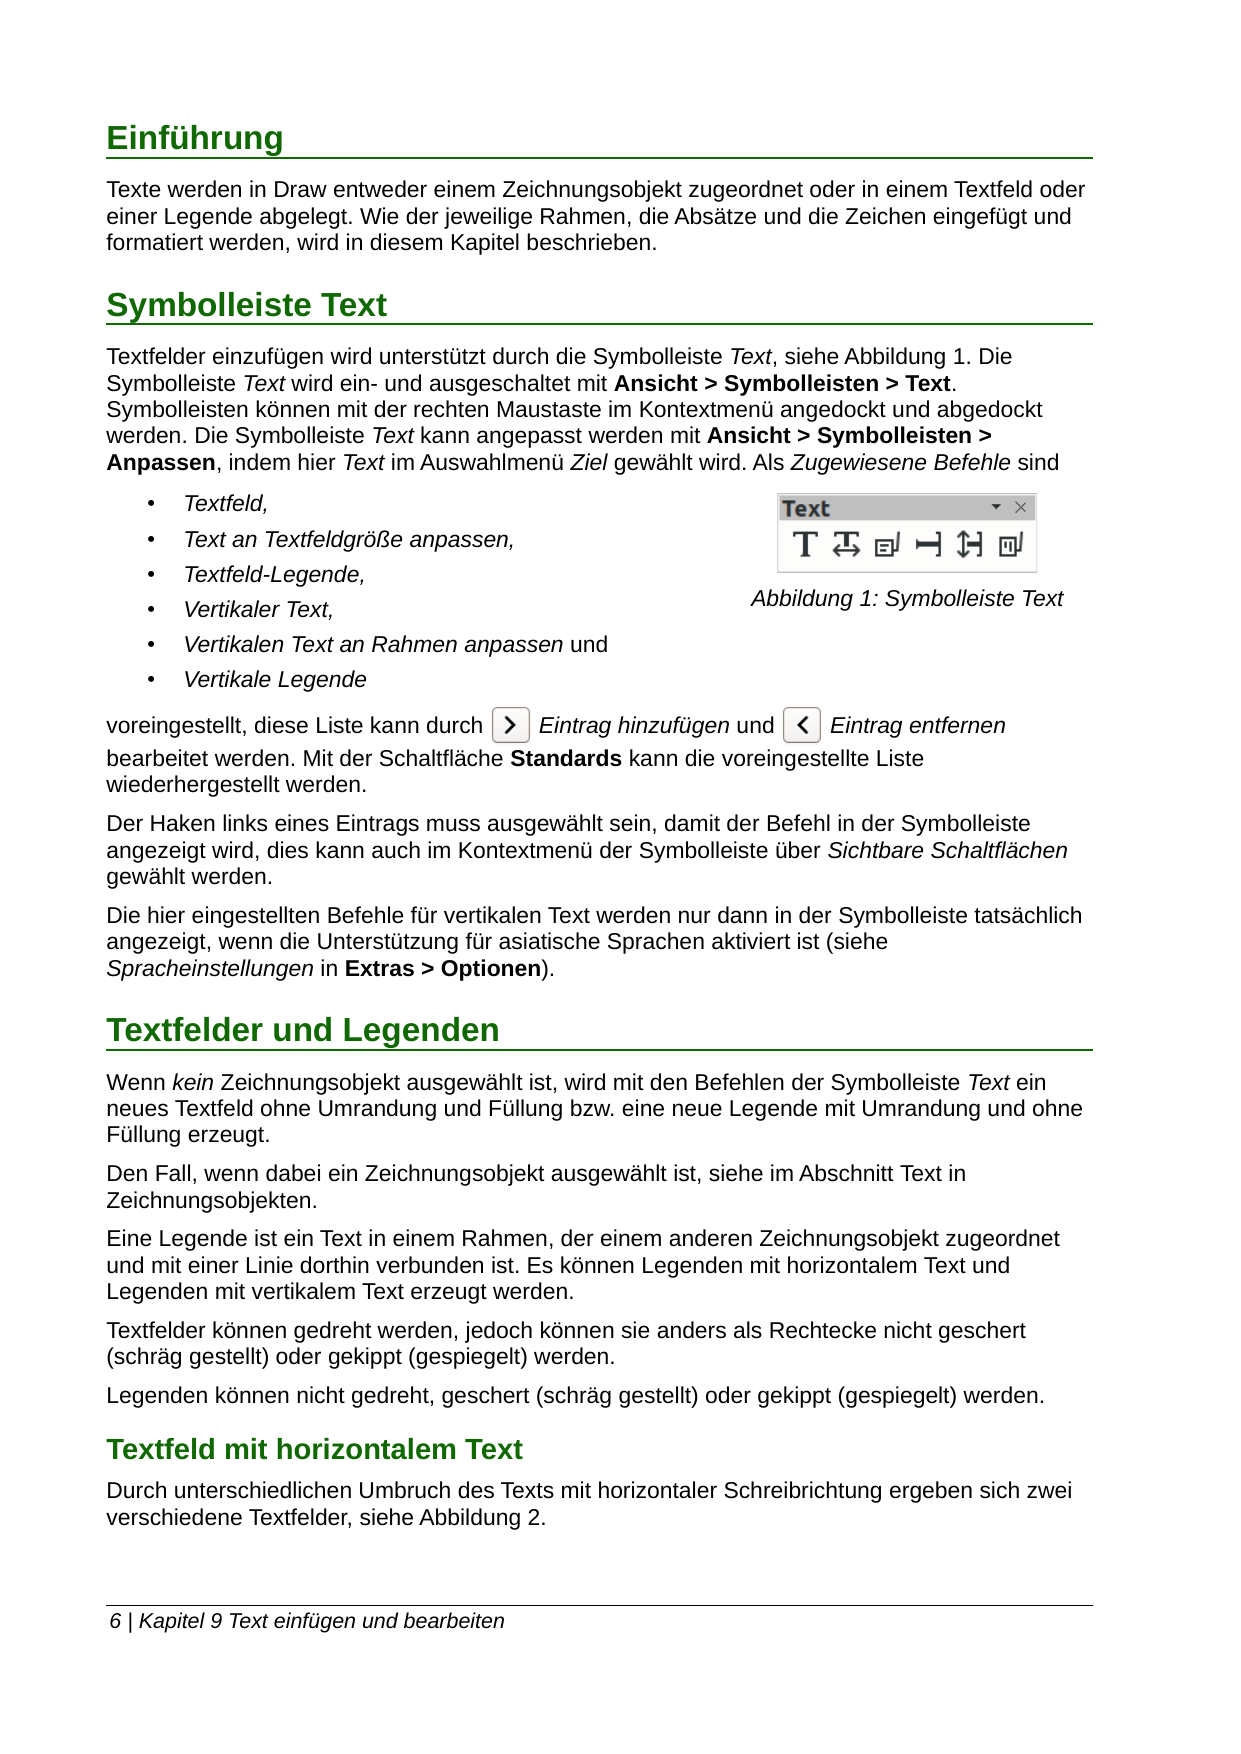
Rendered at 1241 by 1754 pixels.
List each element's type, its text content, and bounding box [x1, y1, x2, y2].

text Den Fall, wenn dabei ein Zeichnungsobjekt ausgewählt ist, siehe im Abschnitt Text in Zeichnungsobjekten. [106, 1160, 1093, 1213]
list Vertikale Legende [144, 663, 1093, 696]
picture [489, 704, 533, 746]
text Durch unterschiedlichen Umbruch des Texts mit horizontaler Schreibrichtung ergeben sich zwei verschiedene Textfelder, siehe Abbildung 2. [106, 1477, 1093, 1530]
list Textfeld, [144, 487, 1093, 585]
text Textfelder einzufügen wird unterstützt durch die Symbolleiste Text, siehe Abbildung 1. Die Symbolleiste Text wird ein- und ausgeschaltet mit Ansicht > Symbolleisten > Text. Symbolleisten können mit der rechten Maustaste im Kontextmenü angedockt und abgedockt werden. Die Symbolleiste Text kann angepasst werden mit Ansicht > Symbolleisten > Anpassen, indem hier Text im Auswahlmenü Ziel gewählt wird. Als Zugewiesene Befehle sind [106, 343, 1093, 475]
picture [780, 704, 824, 746]
list [722, 611, 1093, 638]
text Die hier eingestellten Befehle für vertikalen Text werden nur dann in der Symbolleiste tatsächlich angezeigt, wenn die Unterstützung für asiatische Sprachen aktiviert ist (siehe Spracheinstellungen in Extras > Optionen). [106, 902, 1093, 981]
text Eine Legende ist ein Text in einem Rahmen, der einem anderen Zeichnungsobjekt zugeordnet und mit einer Linie dorthin verbunden ist. Es können Legenden mit horizontalem Text und Legenden mit vertikalem Text erzeugt werden. [106, 1225, 1093, 1304]
subtitle Einführung [106, 118, 1093, 157]
list Vertikalen Text an Rahmen anpassen und [144, 628, 1093, 657]
list Text an Textfeldgröße anpassen, [144, 523, 722, 552]
list Textfeld-Legende, [144, 558, 722, 587]
subtitle Textfelder und Legenden [106, 1010, 1093, 1049]
picture [777, 493, 1038, 573]
text Textfelder können gedreht werden, jedoch können sie anders als Rechtecke nicht geschert (schräg gestellt) oder gekippt (gespiegelt) werden. [106, 1317, 1093, 1370]
text Legenden können nicht gedreht, geschert (schräg gestellt) oder gekippt (gespiegelt) werden. [106, 1382, 1093, 1408]
list Abbildung 1: Symbolleiste Text [722, 585, 1093, 611]
text Der Haken links eines Eintrags muss ausgewählt sein, damit der Befehl in der Symbolleiste angezeigt wird, dies kann auch im Kontextmenü der Symbolleiste über Sichtbare Schaltflächen gewählt werden. [106, 810, 1093, 889]
text Wenn kein Zeichnungsobjekt ausgewählt ist, wird mit den Befehlen der Symbolleiste Text ein neues Textfeld ohne Umrandung und Füllung bzw. eine neue Legende mit Umrandung und ohne Füllung erzeugt. [106, 1069, 1093, 1148]
text voreingestellt, diese Liste kann durch Eintrag hinzufügen und Eintrag entfernen bearbeitet werden. Mit der Schaltfläche Standards kann die voreingestellte Liste wiederhergestellt werden. [106, 704, 1093, 798]
subtitle Textfeld mit horizontalem Text [106, 1432, 1093, 1466]
list Vertikaler Text, [144, 593, 722, 622]
text Texte werden in Draw entweder einem Zeichnungsobjekt zugeordnet oder in einem Textfeld oder einer Legende abgelegt. Wie der jeweilige Rahmen, die Absätze und die Zeichen eingefügt und formatiert werden, wird in diesem Kapitel beschrieben. [106, 176, 1093, 255]
subtitle Symbolleiste Text [106, 285, 1093, 323]
